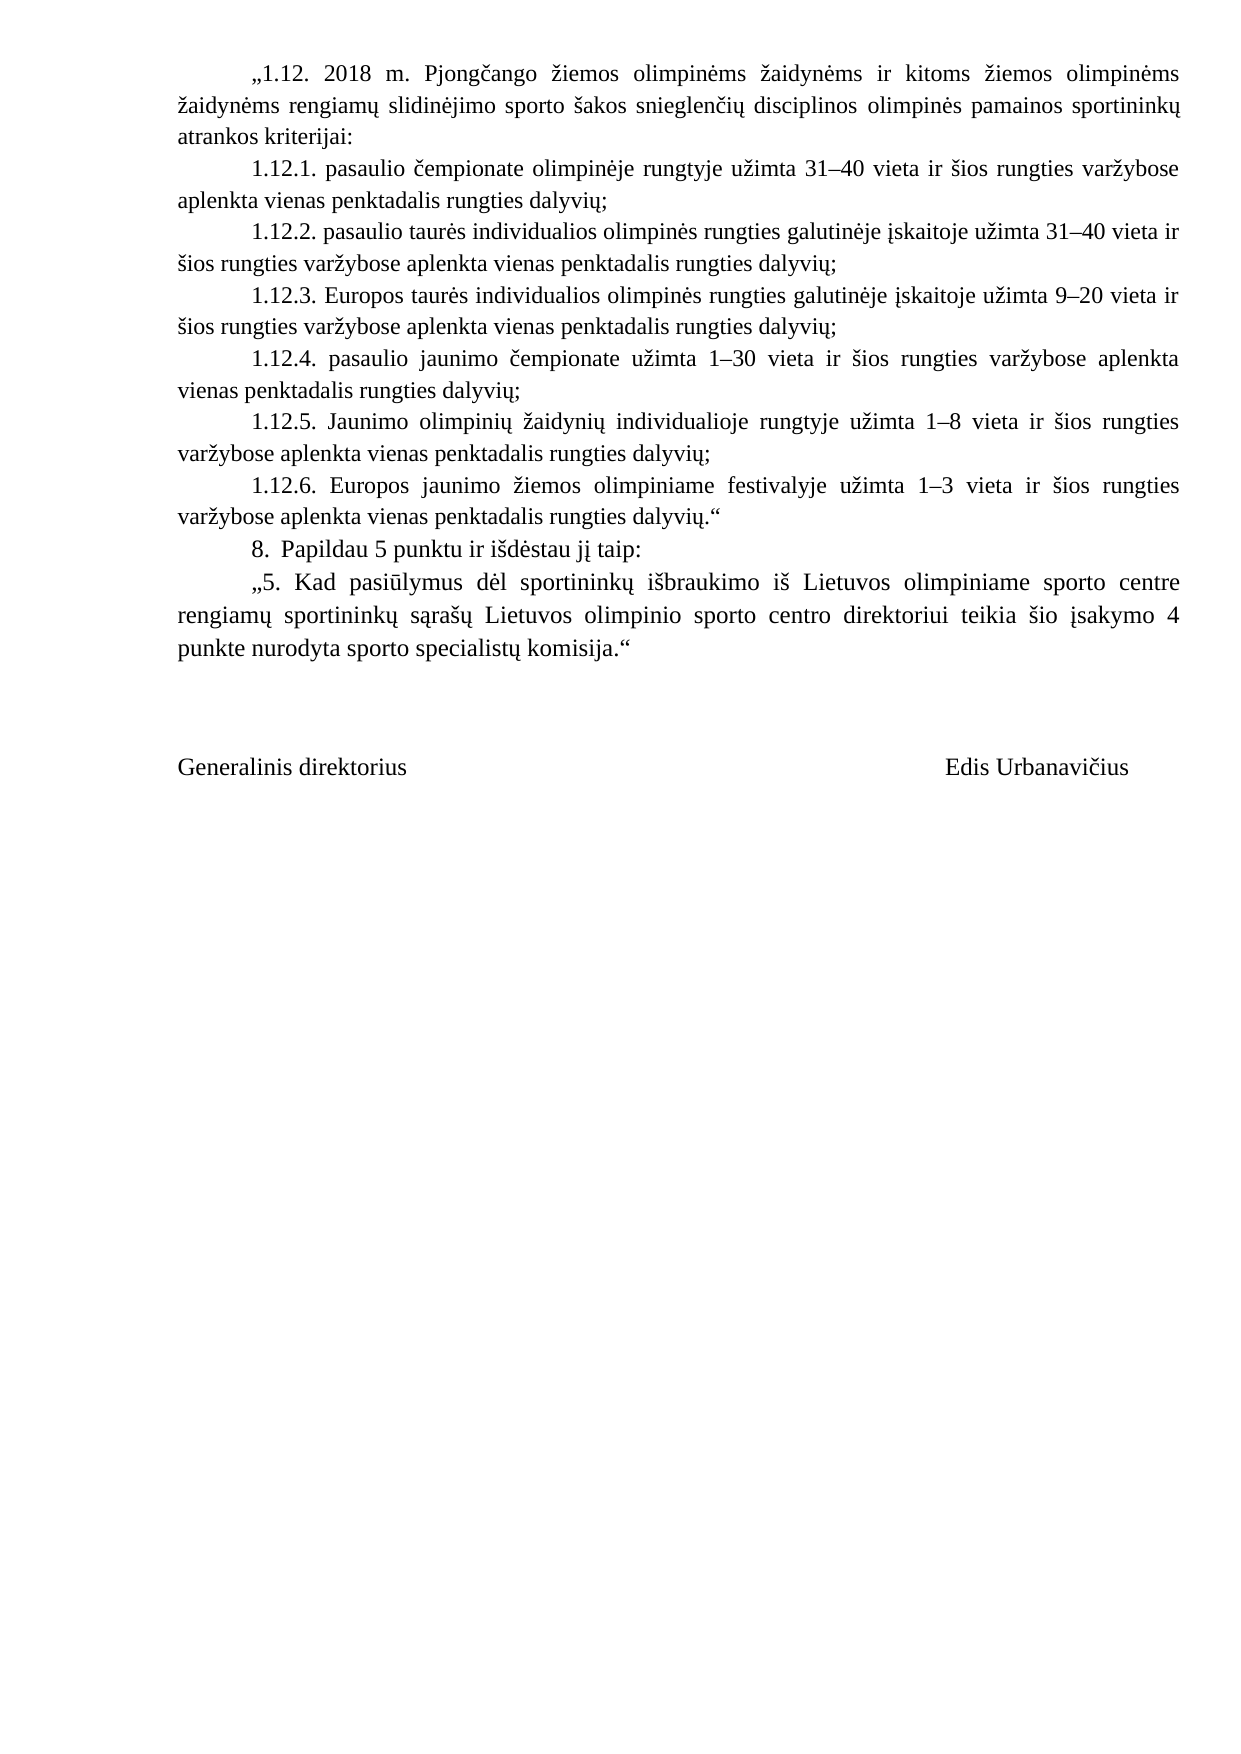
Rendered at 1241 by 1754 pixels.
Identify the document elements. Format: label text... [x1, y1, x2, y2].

text Generalinis direktorius Edis Urbanavičius [177, 752, 1181, 781]
text 1.12.2. pasaulio taurės individualios olimpinės rungties galutinėje įskaitoje užimta 31–40 vieta ir šios rungties varžybose aplenkta vienas penktadalis rungties dalyvių; [177, 217, 1181, 277]
text 1.12.6. Europos jaunimo žiemos olimpiniame festivalyje užimta 1–3 vieta ir šios rungties varžybose aplenkta vienas penktadalis rungties dalyvių.“ [177, 471, 1181, 530]
text 1.12.5. Jaunimo olimpinių žaidynių individualioje rungtyje užimta 1–8 vieta ir šios rungties varžybose aplenkta vienas penktadalis rungties dalyvių; [177, 407, 1181, 467]
text „1.12. 2018 m. Pjongčango žiemos olimpinėms žaidynėms ir kitoms žiemos olimpinėms žaidynėms rengiamų slidinėjimo sporto šakos snieglenčių disciplinos olimpinės pamainos sportininkų atrankos kriterijai: [177, 59, 1181, 150]
text 8. Papildau 5 punktu ir išdėstau jį taip: [177, 534, 1181, 563]
text 1.12.3. Europos taurės individualios olimpinės rungties galutinėje įskaitoje užimta 9–20 vieta ir šios rungties varžybose aplenkta vienas penktadalis rungties dalyvių; [177, 281, 1181, 340]
text 1.12.4. pasaulio jaunimo čempionate užimta 1–30 vieta ir šios rungties varžybose aplenkta vienas penktadalis rungties dalyvių; [177, 344, 1181, 403]
text 1.12.1. pasaulio čempionate olimpinėje rungtyje užimta 31–40 vieta ir šios rungties varžybose aplenkta vienas penktadalis rungties dalyvių; [177, 154, 1181, 213]
text „5. Kad pasiūlymus dėl sportininkų išbraukimo iš Lietuvos olimpiniame sporto centre rengiamų sportininkų sąrašų Lietuvos olimpinio sporto centro direktoriui teikia šio įsakymo 4 punkte nurodyta sporto specialistų komisija.“ [177, 567, 1181, 662]
